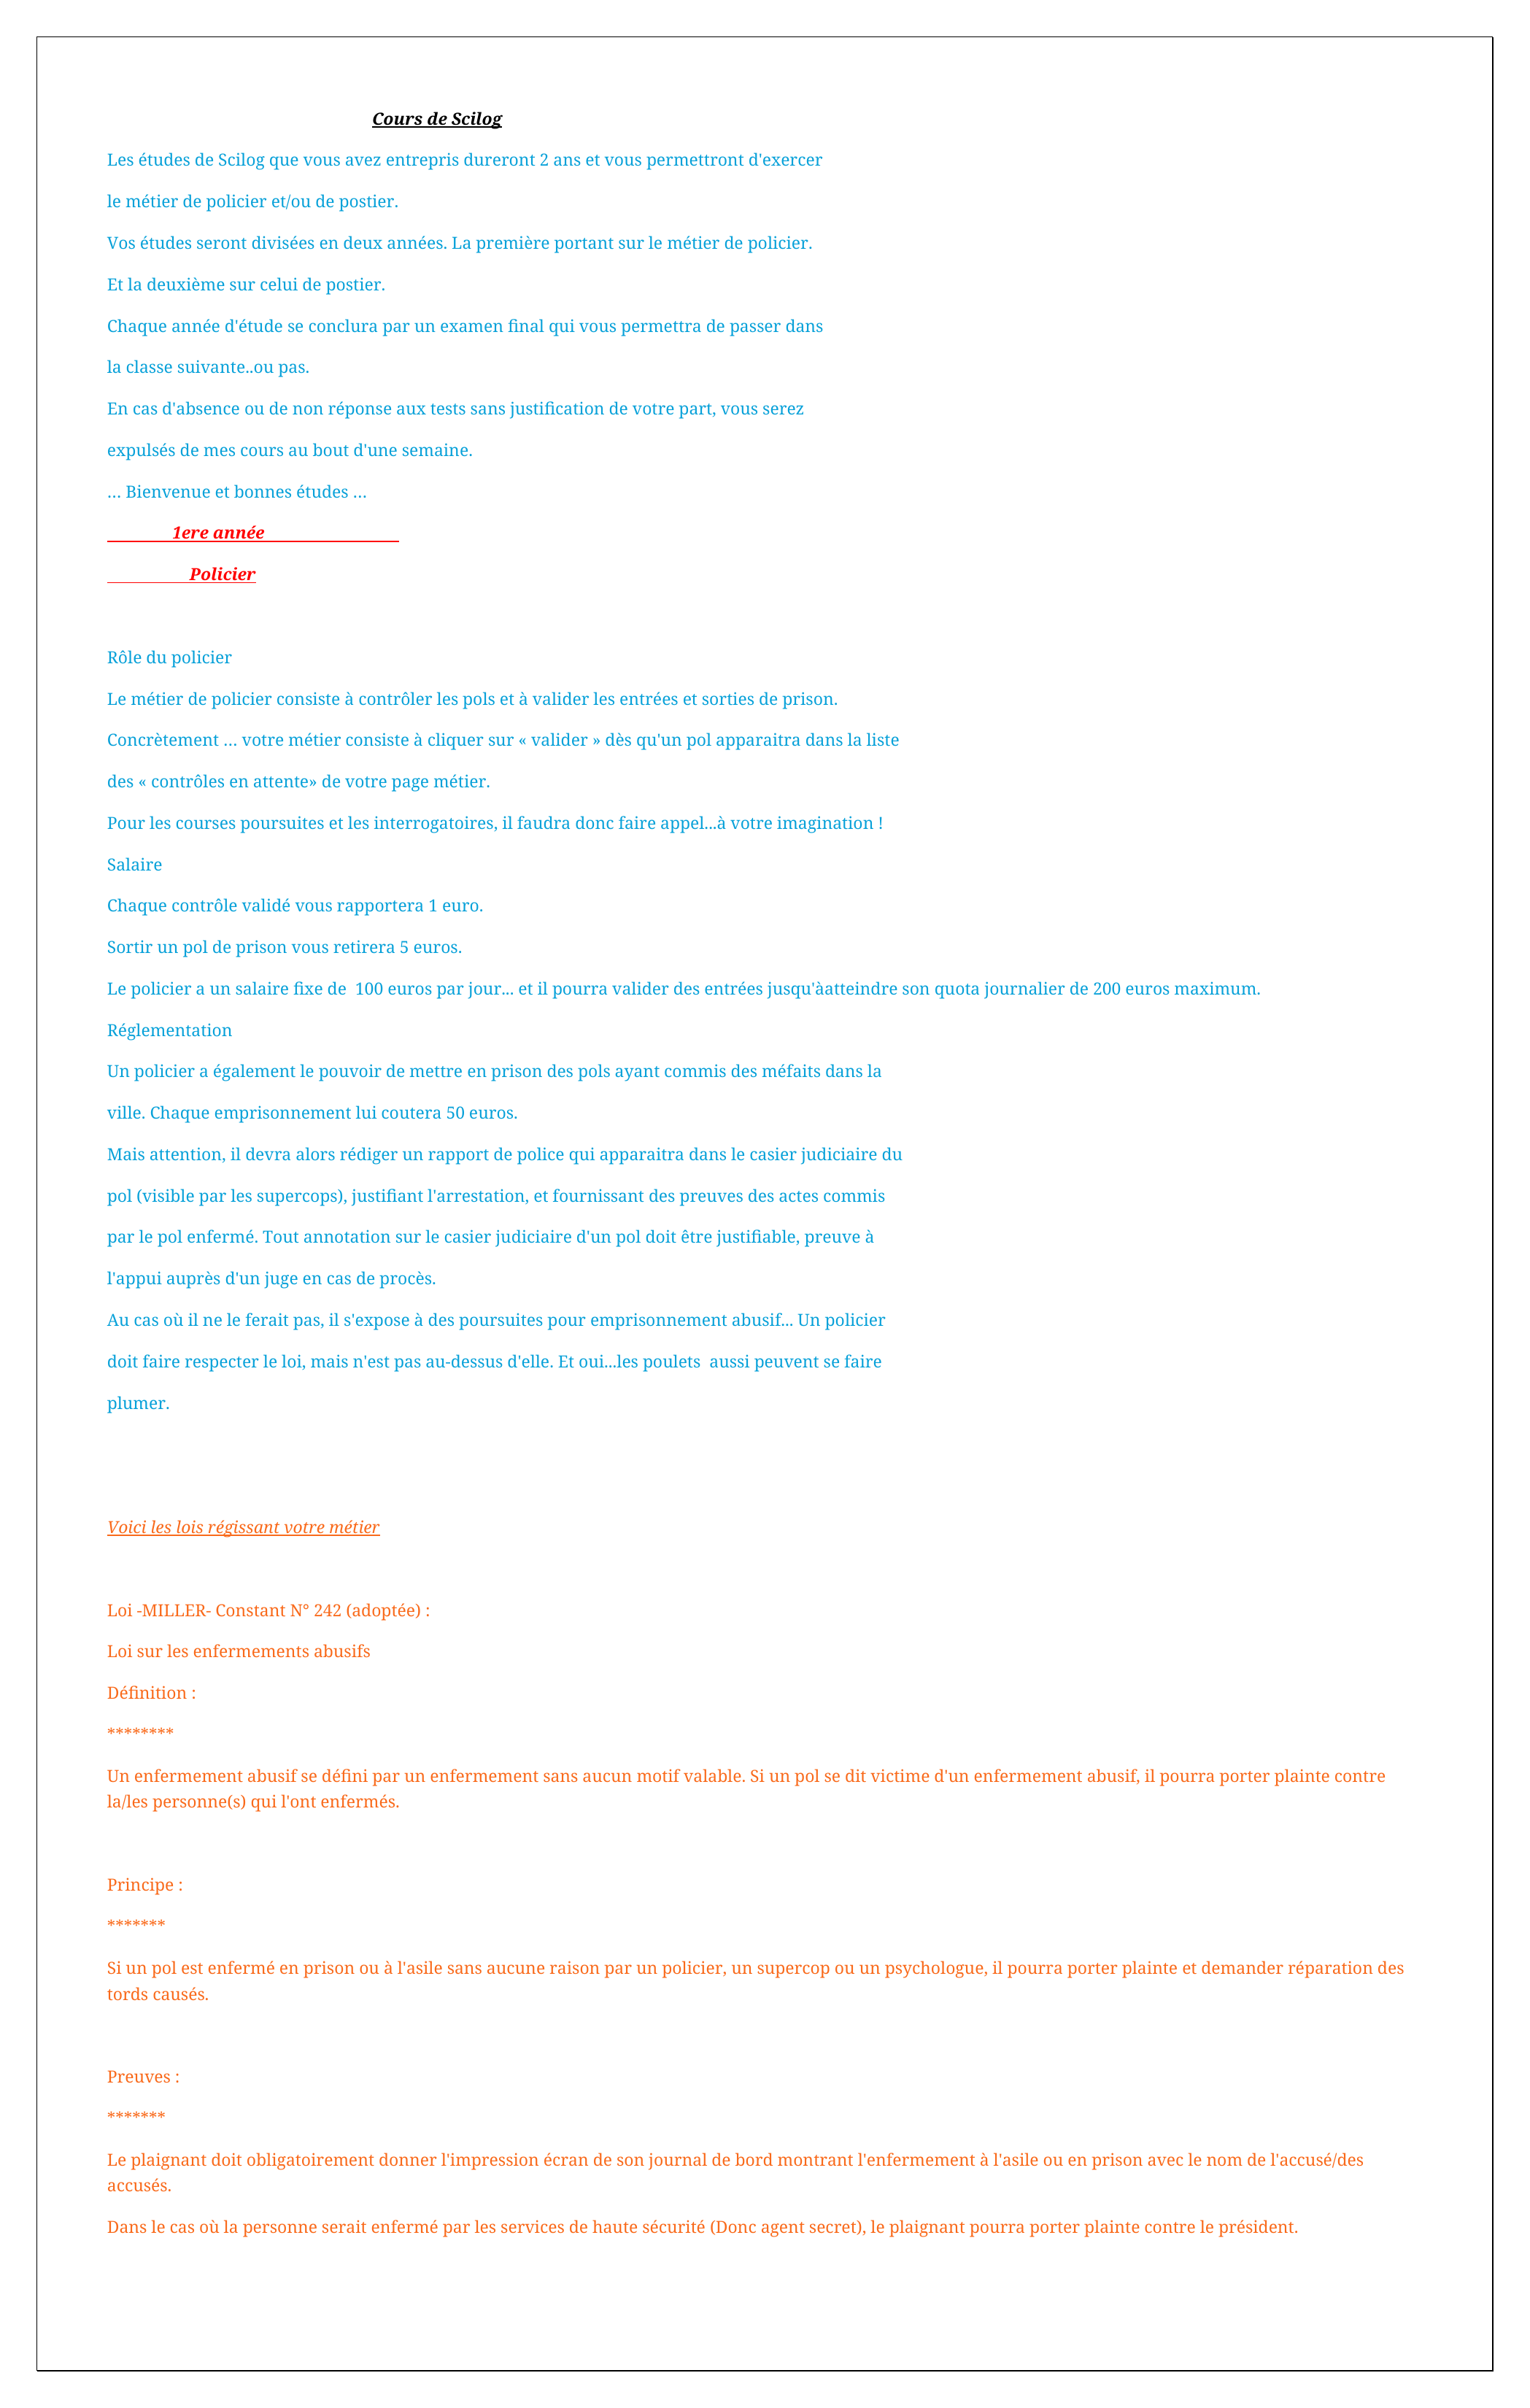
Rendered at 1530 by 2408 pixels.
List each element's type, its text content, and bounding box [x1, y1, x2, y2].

text ******** [107, 1723, 1422, 1745]
text Un enfermement abusif se défini par un enfermement sans aucun motif valable. Si un pol se dit victime d'un enfermement abusif, il pourra porter plainte contre la/les personne(s) qui l'ont enfermés. [107, 1764, 1422, 1813]
text Pour les courses poursuites et les interrogatoires, il faudra donc faire appel...à votre imagination ! [107, 811, 1422, 834]
text Dans le cas où la personne serait enfermé par les services de haute sécurité (Donc agent secret), le plaignant pourra porter plainte contre le président. [107, 2215, 1422, 2238]
text par le pol enfermé. Tout annotation sur le casier judiciaire d'un pol doit être justifiable, preuve à [107, 1225, 1422, 1249]
text Loi sur les enfermements abusifs [107, 1640, 1422, 1662]
text Cours de Scilog [107, 107, 1422, 130]
text expulsés de mes cours au bout d'une semaine. [107, 439, 1422, 461]
text le métier de policier et/ou de postier. [107, 190, 1422, 212]
text ville. Chaque emprisonnement lui coutera 50 euros. [107, 1101, 1422, 1124]
text Voici les lois régissant votre métier [107, 1516, 1422, 1538]
text Sortir un pol de prison vous retirera 5 euros. [107, 935, 1422, 958]
text doit faire respecter le loi, mais n'est pas au-dessus d'elle. Et oui...les poulets aussi peuvent se faire [107, 1350, 1422, 1373]
text la classe suivante..ou pas. [107, 355, 1422, 378]
text Les études de Scilog que vous avez entrepris dureront 2 ans et vous permettront d'exercer [107, 148, 1422, 171]
text l'appui auprès d'un juge en cas de procès. [107, 1267, 1422, 1289]
text Chaque année d'étude se conclura par un examen final qui vous permettra de passer dans [107, 314, 1422, 337]
text plumer. [107, 1392, 1422, 1414]
text des « contrôles en attente» de votre page métier. [107, 770, 1422, 792]
text Au cas où il ne le ferait pas, il s'expose à des poursuites pour emprisonnement abusif... Un policier [107, 1308, 1422, 1331]
text Le plaignant doit obligatoirement donner l'impression écran de son journal de bord montrant l'enfermement à l'asile ou en prison avec le nom de l'accusé/des accusés. [107, 2147, 1422, 2197]
text En cas d'absence ou de non réponse aux tests sans justification de votre part, vous serez [107, 397, 1422, 420]
text Mais attention, il devra alors rédiger un rapport de police qui apparaitra dans le casier judiciaire du [107, 1143, 1422, 1165]
text ******* [107, 2107, 1422, 2129]
text Concrètement … votre métier consiste à cliquer sur « valider » dès qu'un pol apparaitra dans la liste [107, 728, 1422, 751]
text Policier [107, 563, 1422, 585]
text ******* [107, 1915, 1422, 1937]
text Rôle du policier [107, 646, 1422, 668]
text Et la deuxième sur celui de postier. [107, 273, 1422, 296]
text Définition : [107, 1681, 1422, 1704]
text Si un pol est enfermé en prison ou à l'asile sans aucune raison par un policier, un supercop ou un psychologue, il pourra porter plainte et demander réparation des tords causés. [107, 1956, 1422, 2005]
text Le métier de policier consiste à contrôler les pols et à valider les entrées et sorties de prison. [107, 687, 1422, 710]
text Un policier a également le pouvoir de mettre en prison des pols ayant commis des méfaits dans la [107, 1060, 1422, 1083]
text … Bienvenue et bonnes études … [107, 480, 1422, 503]
text Loi -MILLER- Constant N° 242 (adoptée) : [107, 1598, 1422, 1621]
text pol (visible par les supercops), justifiant l'arrestation, et fournissant des preuves des actes commis [107, 1184, 1422, 1207]
text Vos études seront divisées en deux années. La première portant sur le métier de policier. [107, 231, 1422, 254]
text Preuves : [107, 2065, 1422, 2088]
text 1ere année [107, 521, 1422, 544]
text Salaire [107, 852, 1422, 876]
text Chaque contrôle validé vous rapportera 1 euro. [107, 894, 1422, 917]
text Réglementation [107, 1019, 1422, 1041]
text Le policier a un salaire fixe de 100 euros par jour... et il pourra valider des entrées jusqu'àatteindre son quota journalier de 200 euros maximum. [107, 977, 1422, 1000]
text Principe : [107, 1873, 1422, 1896]
